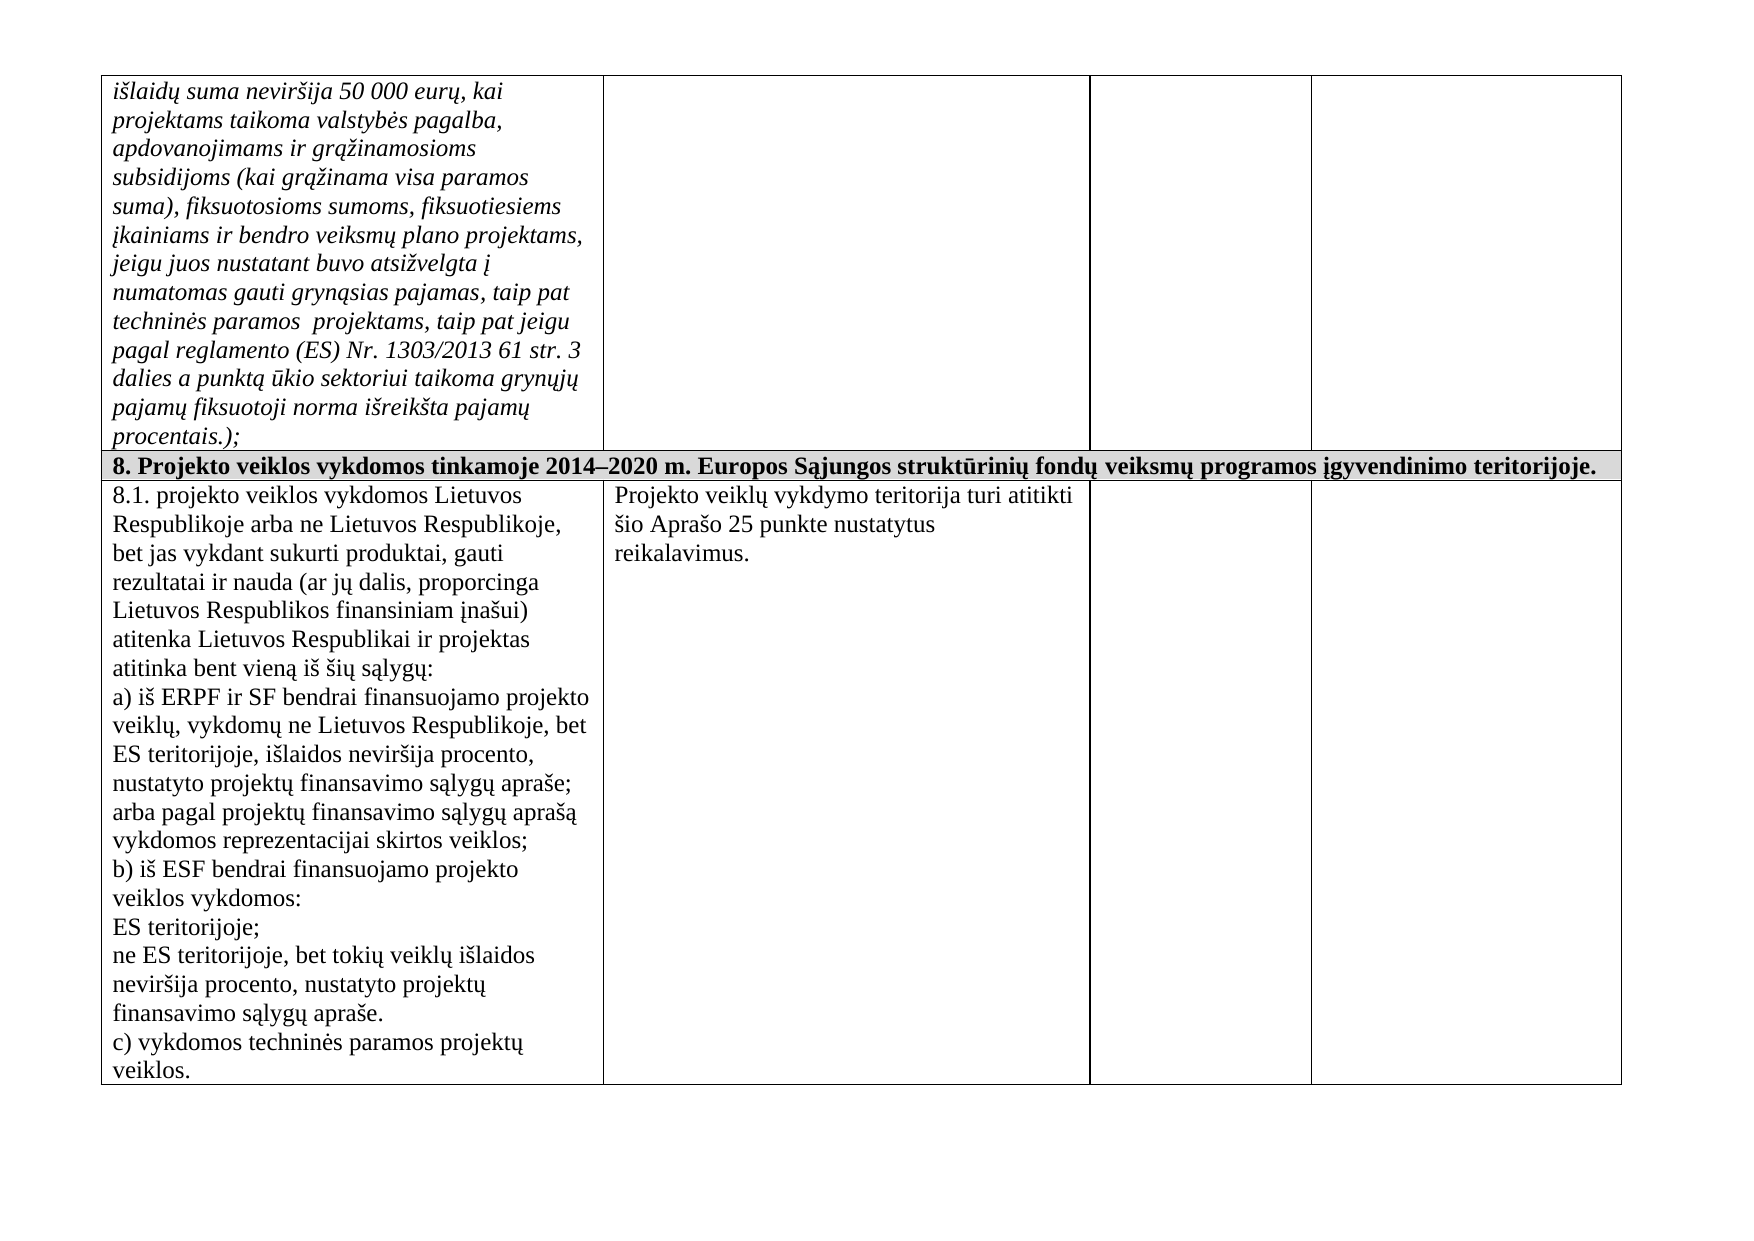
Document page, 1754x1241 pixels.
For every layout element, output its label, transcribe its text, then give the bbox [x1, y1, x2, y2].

table_cell [1091, 76, 1311, 450]
table_cell [1312, 481, 1621, 1084]
table_cell [1312, 76, 1621, 450]
table_cell 8. Projekto veiklos vykdomos tinkamoje 2014–2020 m. Europos Sąjungos struktūrinių fondų veiksmų programos įgyvendinimo teritorijoje. [102, 451, 1621, 479]
table_cell [1091, 481, 1311, 1084]
table_cell 8.1. projekto veiklos vykdomos Lietuvos Respublikoje arba ne Lietuvos Respublikoje, bet jas vykdant sukurti produktai, gauti rezultatai ir nauda (ar jų dalis, proporcinga Lietuvos Respublikos finansiniam įnašui) atitenka Lietuvos Respublikai ir projektas atitinka bent vieną iš šių sąlygų: a) iš ERPF ir SF bendrai finansuojamo projekto veiklų, vykdomų ne Lietuvos Respublikoje, bet ES teritorijoje, išlaidos neviršija procento, nustatyto projektų finansavimo sąlygų apraše; arba pagal projektų finansavimo sąlygų aprašą vykdomos reprezentacijai skirtos veiklos; b) iš ESF bendrai finansuojamo projekto veiklos vykdomos: ES teritorijoje; ne ES teritorijoje, bet tokių veiklų išlaidos neviršija procento, nustatyto projektų finansavimo sąlygų apraše. c) vykdomos techninės paramos projektų veiklos. [102, 481, 603, 1084]
table_cell išlaidų suma neviršija 50 000 eurų, kai projektams taikoma valstybės pagalba, apdovanojimams ir grąžinamosioms subsidijoms (kai grąžinama visa paramos suma), fiksuotosioms sumoms, fiksuotiesiems įkainiams ir bendro veiksmų plano projektams, jeigu juos nustatant buvo atsižvelgta į numatomas gauti grynąsias pajamas, taip pat techninės paramos projektams, taip pat jeigu pagal reglamento (ES) Nr. 1303/2013 61 str. 3 dalies a punktą ūkio sektoriui taikoma grynųjų pajamų fiksuotoji norma išreikšta pajamų procentais.); [102, 76, 603, 450]
table_cell Projekto veiklų vykdymo teritorija turi atitikti šio Aprašo 25 punkte nustatytus reikalavimus. [604, 481, 1089, 1084]
table_cell [604, 76, 1089, 450]
